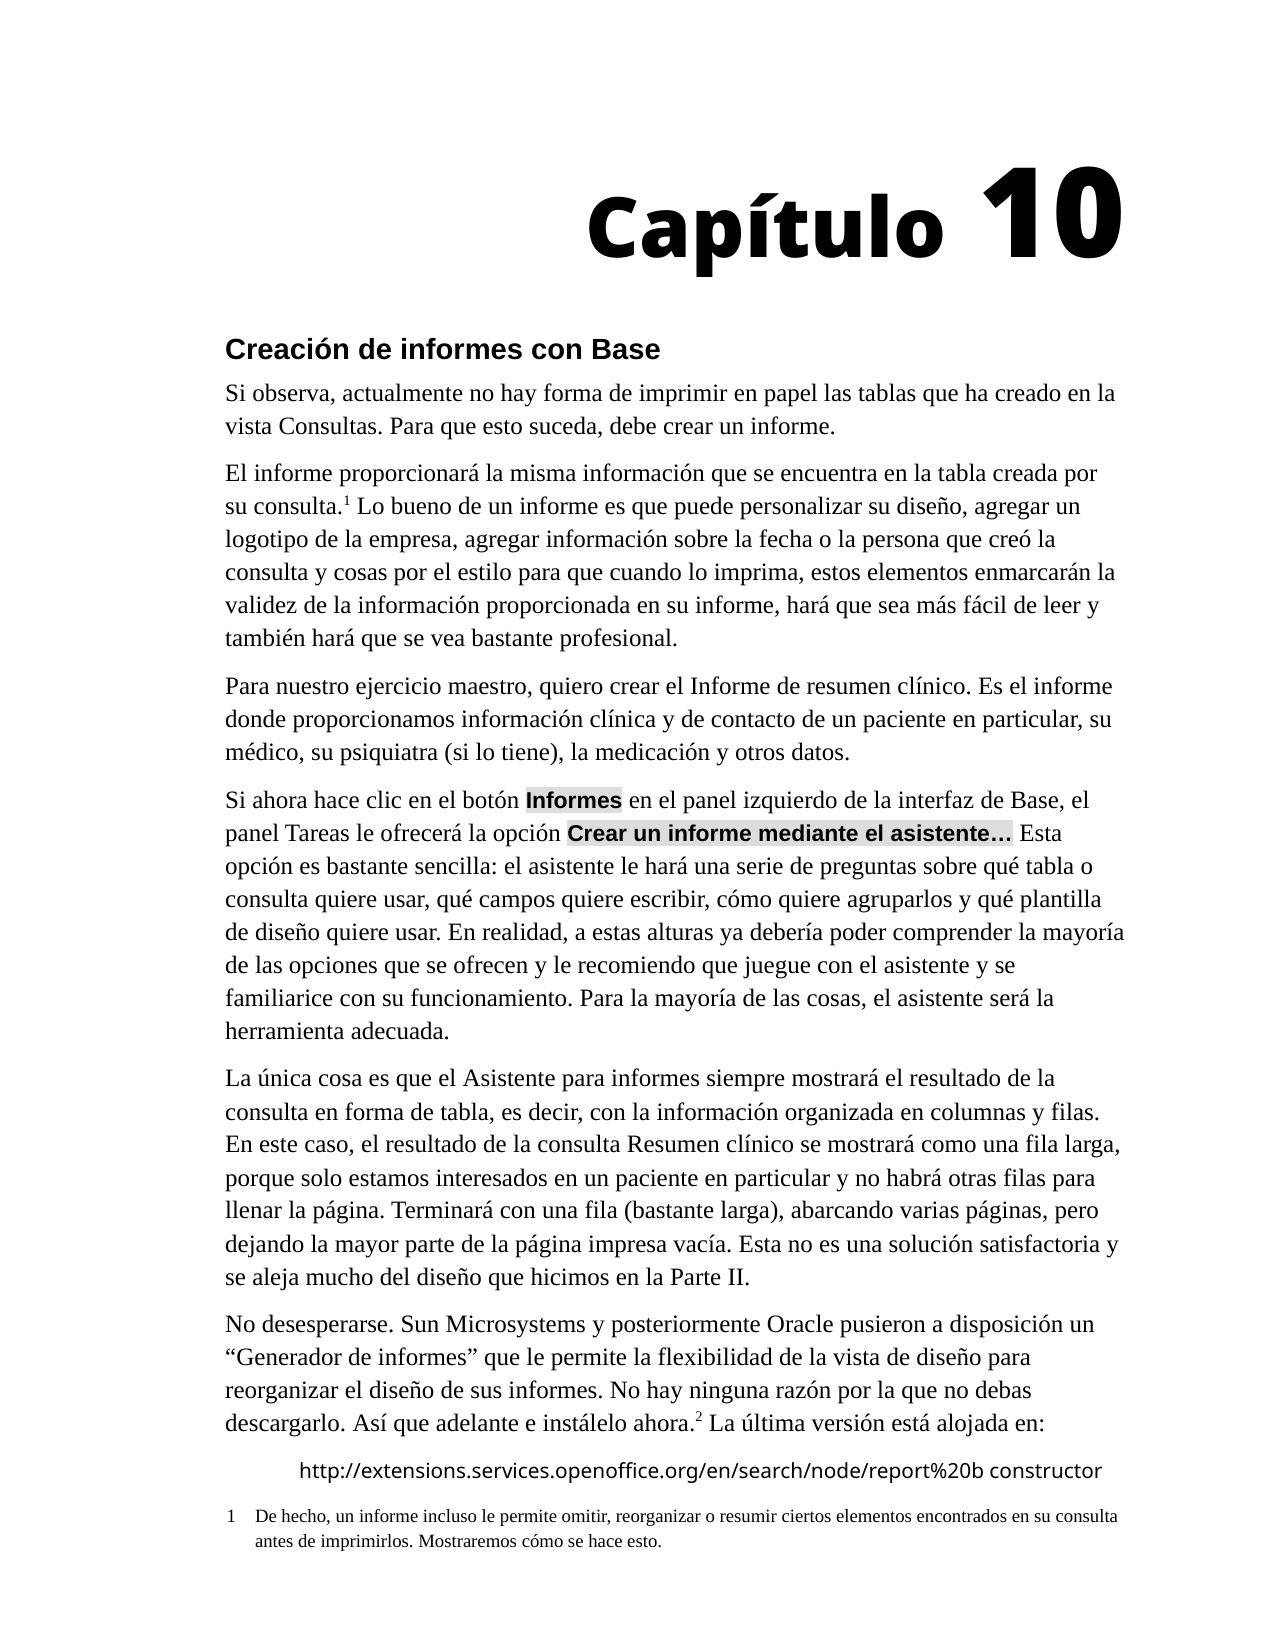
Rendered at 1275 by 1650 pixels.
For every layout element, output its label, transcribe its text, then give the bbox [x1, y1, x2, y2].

text Para nuestro ejercicio maestro, quiero crear el Informe de resumen clínico. Es el informe donde proporcionamos información clínica y de contacto de un paciente en particular, su médico, su psiquiatra (si lo tiene), la medicación y otros datos. [225, 671, 1125, 766]
subtitle Capítulo 10 [225, 124, 1125, 294]
text Si observa, actualmente no hay forma de imprimir en papel las tablas que ha creado en la vista Consultas. Para que esto suceda, debe crear un informe. [225, 378, 1125, 439]
text De hecho, un informe incluso le permite omitir, reorganizar o resumir ciertos elementos encontrados en su consulta antes de imprimirlos. Mostraremos cómo se hace esto. [226, 1505, 1125, 1551]
subtitle Creación de informes con Base [225, 332, 1125, 365]
text El informe proporcionará la misma información que se encuentra en la tabla creada por su consulta. Lo bueno de un informe es que puede personalizar su diseño, agregar un logotipo de la empresa, agregar información sobre la fecha o la persona que creó la consulta y cosas por el estilo para que cuando lo imprima, estos elementos enmarcarán la validez de la información proporcionada en su informe, hará que sea más fácil de leer y también hará que se vea bastante profesional. [225, 458, 1125, 652]
text Si ahora hace clic en el botón Informes en el panel izquierdo de la interfaz de Base, el panel Tareas le ofrecerá la opción Crear un informe mediante el asistente… Esta opción es bastante sencilla: el asistente le hará una serie de preguntas sobre qué tabla o consulta quiere usar, qué campos quiere escribir, cómo quiere agruparlos y qué plantilla de diseño quiere usar. En realidad, a estas alturas ya debería poder comprender la mayoría de las opciones que se ofrecen y le recomiendo que juegue con el asistente y se familiarice con su funcionamiento. Para la mayoría de las cosas, el asistente será la herramienta adecuada. [225, 785, 1125, 1045]
text No desesperarse. Sun Microsystems y posteriormente Oracle pusieron a disposición un “Generador de informes” que le permite la flexibilidad de la vista de diseño para reorganizar el diseño de sus informes. No hay ninguna razón por la que no debas descargarlo. Así que adelante e instálelo ahora. La última versión está alojada en: [225, 1309, 1125, 1437]
text La única cosa es que el Asistente para informes siempre mostrará el resultado de la consulta en forma de tabla, es decir, con la información organizada en columnas y filas. En este caso, el resultado de la consulta Resumen clínico se mostrará como una fila larga, porque solo estamos interesados en un paciente en particular y no habrá otras filas para llenar la página. Terminará con una fila (bastante larga), abarcando varias páginas, pero dejando la mayor parte de la página impresa vacía. Esta no es una solución satisfactoria y se aleja mucho del diseño que hicimos en la Parte II. [225, 1063, 1125, 1290]
text http://extensions.services.openoffice.org/en/search/node/report%20b constructor [299, 1456, 1125, 1484]
